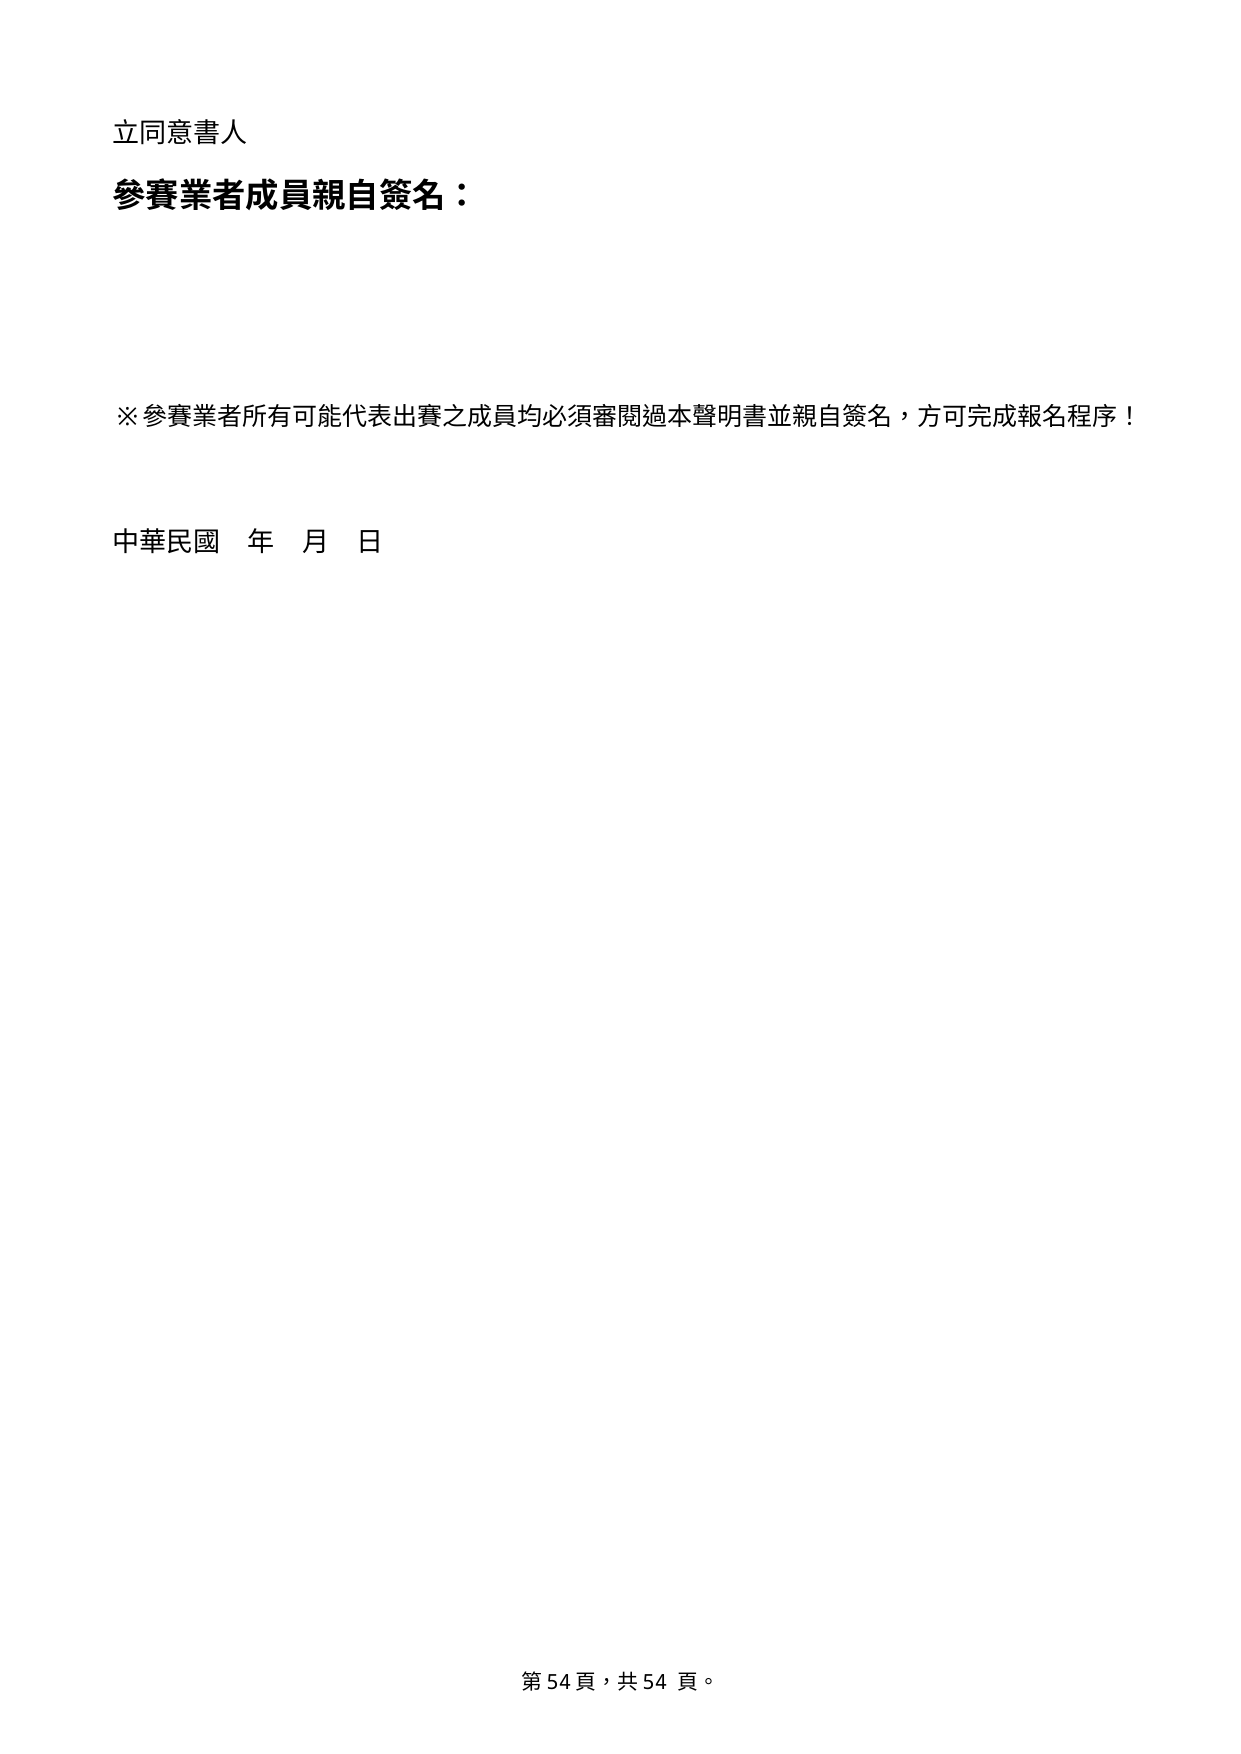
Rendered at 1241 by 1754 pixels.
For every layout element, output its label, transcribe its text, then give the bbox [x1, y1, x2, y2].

text 立同意書人 [112, 89, 1128, 151]
text 參賽業者成員親自簽名： [112, 151, 1128, 214]
text ※參賽業者所有可能代表出賽之成員均必須審閱過本聲明書並親自簽名，方可完成報名程序！ [112, 373, 1128, 435]
text 中華民國 年 月 日 [112, 498, 1128, 560]
